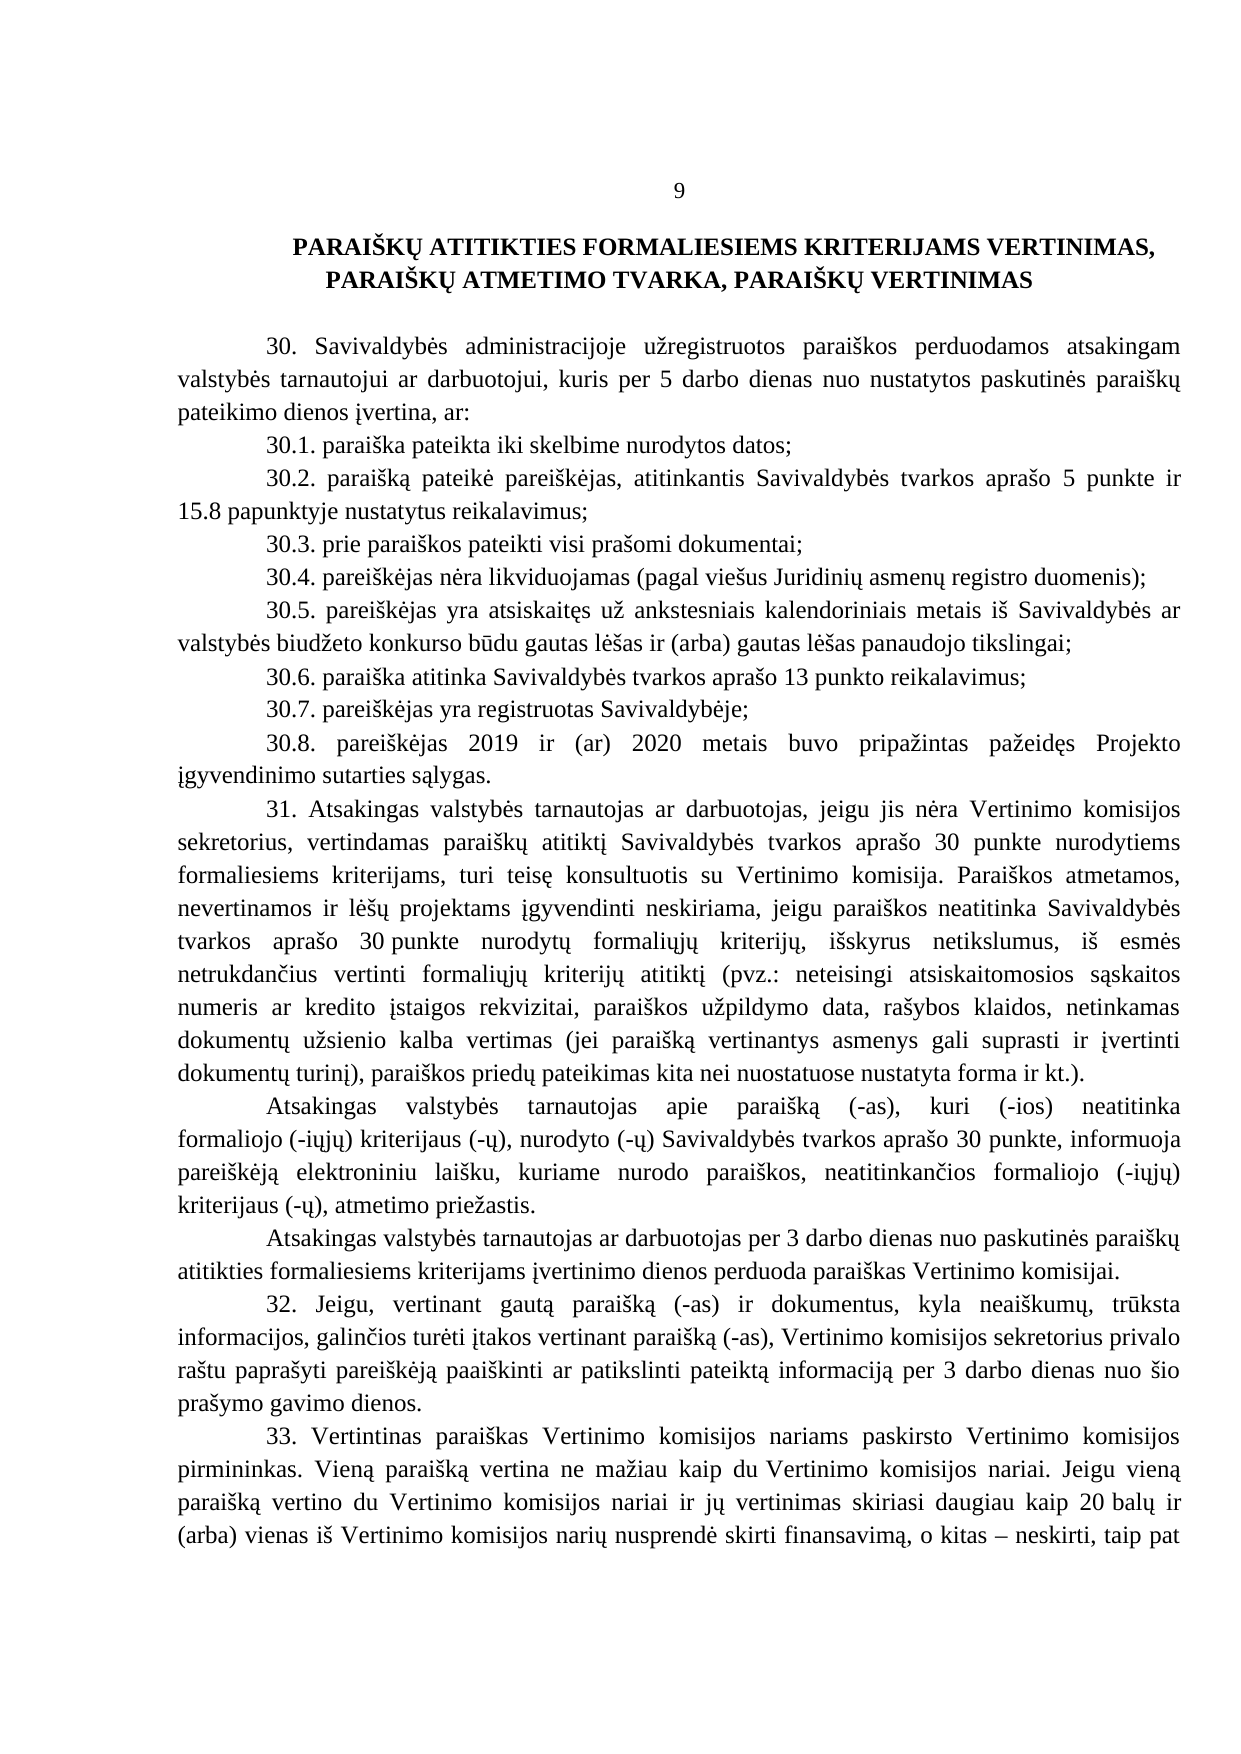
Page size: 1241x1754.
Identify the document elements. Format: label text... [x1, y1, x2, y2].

text 30.3. prie paraiškos pateikti visi prašomi dokumentai; [177, 529, 1181, 558]
text PARAIŠKŲ ATITIKTIES FORMALIESIEMS KRITERIJAMS VERTINIMAS, PARAIŠKŲ ATMETIMO TVARKA, PARAIŠKŲ VERTINIMAS [177, 232, 1181, 294]
text 31. Atsakingas valstybės tarnautojas ar darbuotojas, jeigu jis nėra Vertinimo komisijos sekretorius, vertindamas paraiškų atitiktį Savivaldybės tvarkos aprašo 30 punkte nurodytiems formaliesiems kriterijams, turi teisę konsultuotis su Vertinimo komisija. Paraiškos atmetamos, nevertinamos ir lėšų projektams įgyvendinti neskiriama, jeigu paraiškos neatitinka Savivaldybės tvarkos aprašo 30 punkte nurodytų formaliųjų kriterijų, išskyrus netikslumus, iš esmės netrukdančius vertinti formaliųjų kriterijų atitiktį (pvz.: neteisingi atsiskaitomosios sąskaitos numeris ar kredito įstaigos rekvizitai, paraiškos užpildymo data, rašybos klaidos, netinkamas dokumentų užsienio kalba vertimas (jei paraišką vertinantys asmenys gali suprasti ir įvertinti dokumentų turinį), paraiškos priedų pateikimas kita nei nuostatuose nustatyta forma ir kt.). [177, 794, 1181, 1087]
text 32. Jeigu, vertinant gautą paraišką (-as) ir dokumentus, kyla neaiškumų, trūksta informacijos, galinčios turėti įtakos vertinant paraišką (-as), Vertinimo komisijos sekretorius privalo raštu paprašyti pareiškėją paaiškinti ar patikslinti pateiktą informaciją per 3 darbo dienas nuo šio prašymo gavimo dienos. [177, 1289, 1181, 1417]
text 30.4. pareiškėjas nėra likviduojamas (pagal viešus Juridinių asmenų registro duomenis); [177, 562, 1181, 591]
text 30.5. pareiškėjas yra atsiskaitęs už ankstesniais kalendoriniais metais iš Savivaldybės ar valstybės biudžeto konkurso būdu gautas lėšas ir (arba) gautas lėšas panaudojo tikslingai; [177, 596, 1181, 657]
text 30.1. paraiška pateikta iki skelbime nurodytos datos; [177, 430, 1181, 459]
text 33. Vertintinas paraiškas Vertinimo komisijos nariams paskirsto Vertinimo komisijos pirmininkas. Vieną paraišką vertina ne mažiau kaip du Vertinimo komisijos nariai. Jeigu vieną paraišką vertino du Vertinimo komisijos nariai ir jų vertinimas skiriasi daugiau kaip 20 balų ir (arba) vienas iš Vertinimo komisijos narių nusprendė skirti finansavimą, o kitas – neskirti, taip pat [177, 1421, 1181, 1549]
text 30.6. paraiška atitinka Savivaldybės tvarkos aprašo 13 punkto reikalavimus; [177, 662, 1181, 690]
text Atsakingas valstybės tarnautojas apie paraišką (-as), kuri (-ios) neatitinka formaliojo (‑iųjų) kriterijaus (-ų), nurodyto (-ų) Savivaldybės tvarkos aprašo 30 punkte, informuoja pareiškėją elektroniniu laišku, kuriame nurodo paraiškos, neatitinkančios formaliojo (-iųjų) kriterijaus (‑ų), atmetimo priežastis. [177, 1091, 1181, 1219]
text 30.8. pareiškėjas 2019 ir (ar) 2020 metais buvo pripažintas pažeidęs Projekto įgyvendinimo sutarties sąlygas. [177, 728, 1181, 789]
text 30.2. paraišką pateikė pareiškėjas, atitinkantis Savivaldybės tvarkos aprašo 5 punkte ir 15.8 papunktyje nustatytus reikalavimus; [177, 463, 1181, 525]
text 30.7. pareiškėjas yra registruotas Savivaldybėje; [177, 694, 1181, 723]
text Atsakingas valstybės tarnautojas ar darbuotojas per 3 darbo dienas nuo paskutinės paraiškų atitikties formaliesiems kriterijams įvertinimo dienos perduoda paraiškas Vertinimo komisijai. [177, 1223, 1181, 1285]
text 30. Savivaldybės administracijoje užregistruotos paraiškos perduodamos atsakingam valstybės tarnautojui ar darbuotojui, kuris per 5 darbo dienas nuo nustatytos paskutinės paraiškų pateikimo dienos įvertina, ar: [177, 331, 1181, 426]
